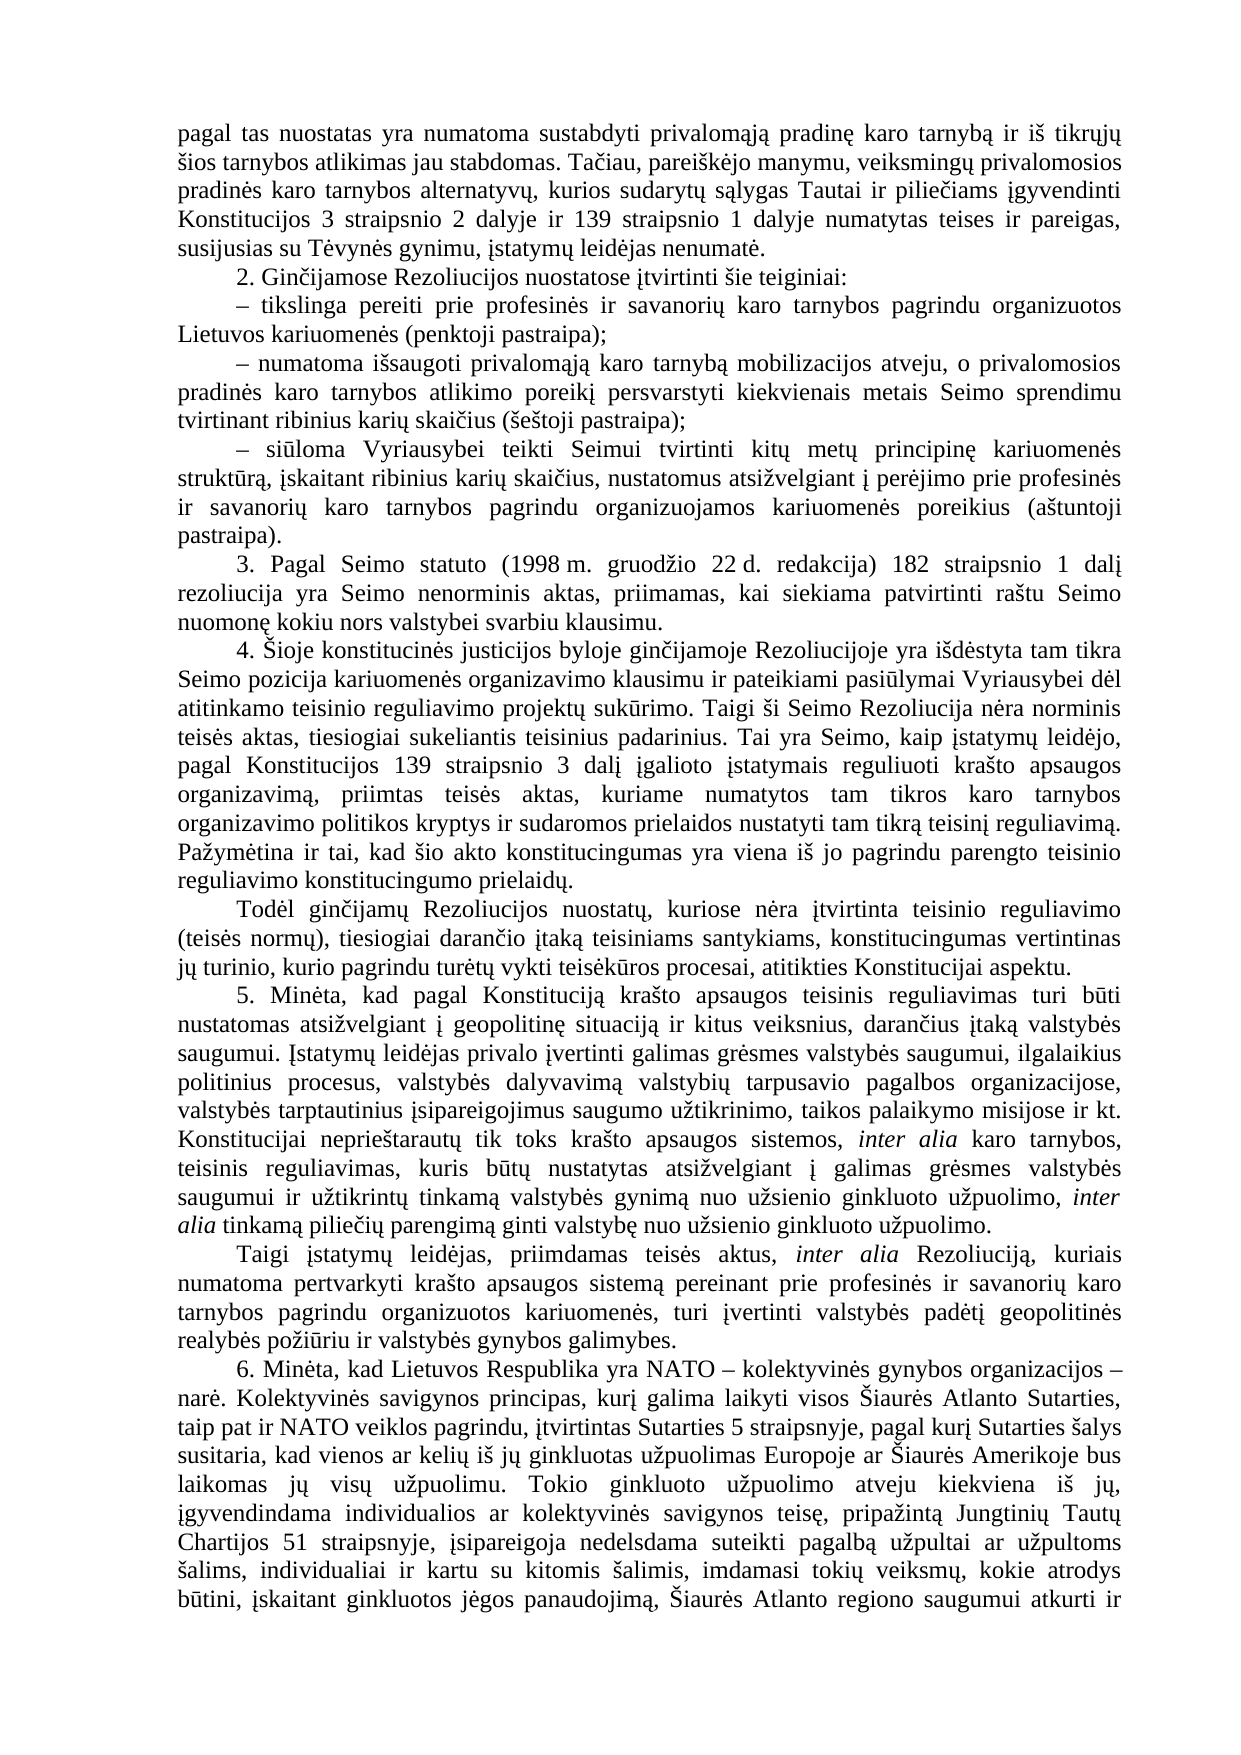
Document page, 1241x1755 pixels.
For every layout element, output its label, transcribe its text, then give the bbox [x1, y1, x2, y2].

text – tikslinga pereiti prie profesinės ir savanorių karo tarnybos pagrindu organizuotos Lietuvos kariuomenės (penktoji pastraipa); [177, 291, 1122, 348]
text 6. Minėta, kad Lietuvos Respublika yra NATO – kolektyvinės gynybos organizacijos – narė. Kolektyvinės savigynos principas, kurį galima laikyti visos Šiaurės Atlanto Sutarties, taip pat ir NATO veiklos pagrindu, įtvirtintas Sutarties 5 straipsnyje, pagal kurį Sutarties šalys susitaria, kad vienos ar kelių iš jų ginkluotas užpuolimas Europoje ar Šiaurės Amerikoje bus laikomas jų visų užpuolimu. Tokio ginkluoto užpuolimo atveju kiekviena iš jų, įgyvendindama individualios ar kolektyvinės savigynos teisę, pripažintą Jungtinių Tautų Chartijos 51 straipsnyje, įsipareigoja nedelsdama suteikti pagalbą užpultai ar užpultoms šalims, individualiai ir kartu su kitomis šalimis, imdamasi tokių veiksmų, kokie atrodys būtini, įskaitant ginkluotos jėgos panaudojimą, Šiaurės Atlanto regiono saugumui atkurti ir [177, 1354, 1122, 1613]
text 2. Ginčijamose Rezoliucijos nuostatose įtvirtinti šie teiginiai: [177, 262, 1122, 291]
text – siūloma Vyriausybei teikti Seimui tvirtinti kitų metų principinę kariuomenės struktūrą, įskaitant ribinius karių skaičius, nustatomus atsižvelgiant į perėjimo prie profesinės ir savanorių karo tarnybos pagrindu organizuojamos kariuomenės poreikius (aštuntoji pastraipa). [177, 434, 1122, 549]
text – numatoma išsaugoti privalomąją karo tarnybą mobilizacijos atveju, o privalomosios pradinės karo tarnybos atlikimo poreikį persvarstyti kiekvienais metais Seimo sprendimu tvirtinant ribinius karių skaičius (šeštoji pastraipa); [177, 348, 1122, 434]
text 5. Minėta, kad pagal Konstituciją krašto apsaugos teisinis reguliavimas turi būti nustatomas atsižvelgiant į geopolitinę situaciją ir kitus veiksnius, darančius įtaką valstybės saugumui. Įstatymų leidėjas privalo įvertinti galimas grėsmes valstybės saugumui, ilgalaikius politinius procesus, valstybės dalyvavimą valstybių tarpusavio pagalbos organizacijose, valstybės tarptautinius įsipareigojimus saugumo užtikrinimo, taikos palaikymo misijose ir kt. Konstitucijai neprieštarautų tik toks krašto apsaugos sistemos, inter alia karo tarnybos, teisinis reguliavimas, kuris būtų nustatytas atsižvelgiant į galimas grėsmes valstybės saugumui ir užtikrintų tinkamą valstybės gynimą nuo užsienio ginkluoto užpuolimo, inter alia tinkamą piliečių parengimą ginti valstybę nuo užsienio ginkluoto užpuolimo. [177, 981, 1122, 1239]
text 4. Šioje konstitucinės justicijos byloje ginčijamoje Rezoliucijoje yra išdėstyta tam tikra Seimo pozicija kariuomenės organizavimo klausimu ir pateikiami pasiūlymai Vyriausybei dėl atitinkamo teisinio reguliavimo projektų sukūrimo. Taigi ši Seimo Rezoliucija nėra norminis teisės aktas, tiesiogiai sukeliantis teisinius padarinius. Tai yra Seimo, kaip įstatymų leidėjo, pagal Konstitucijos 139 straipsnio 3 dalį įgalioto įstatymais reguliuoti krašto apsaugos organizavimą, priimtas teisės aktas, kuriame numatytos tam tikros karo tarnybos organizavimo politikos kryptys ir sudaromos prielaidos nustatyti tam tikrą teisinį reguliavimą. Pažymėtina ir tai, kad šio akto konstitucingumas yra viena iš jo pagrindu parengto teisinio reguliavimo konstitucingumo prielaidų. [177, 636, 1122, 894]
text Todėl ginčijamų Rezoliucijos nuostatų, kuriose nėra įtvirtinta teisinio reguliavimo (teisės normų), tiesiogiai darančio įtaką teisiniams santykiams, konstitucingumas vertintinas jų turinio, kurio pagrindu turėtų vykti teisėkūros procesai, atitikties Konstitucijai aspektu. [177, 894, 1122, 981]
text 3. Pagal Seimo statuto (1998 m. gruodžio 22 d. redakcija) 182 straipsnio 1 dalį rezoliucija yra Seimo nenorminis aktas, priimamas, kai siekiama patvirtinti raštu Seimo nuomonę kokiu nors valstybei svarbiu klausimu. [177, 549, 1122, 636]
text pagal tas nuostatas yra numatoma sustabdyti privalomąją pradinę karo tarnybą ir iš tikrųjų šios tarnybos atlikimas jau stabdomas. Tačiau, pareiškėjo manymu, veiksmingų privalomosios pradinės karo tarnybos alternatyvų, kurios sudarytų sąlygas Tautai ir piliečiams įgyvendinti Konstitucijos 3 straipsnio 2 dalyje ir 139 straipsnio 1 dalyje numatytas teises ir pareigas, susijusias su Tėvynės gynimu, įstatymų leidėjas nenumatė. [177, 118, 1122, 262]
text Taigi įstatymų leidėjas, priimdamas teisės aktus, inter alia Rezoliuciją, kuriais numatoma pertvarkyti krašto apsaugos sistemą pereinant prie profesinės ir savanorių karo tarnybos pagrindu organizuotos kariuomenės, turi įvertinti valstybės padėtį geopolitinės realybės požiūriu ir valstybės gynybos galimybes. [177, 1239, 1122, 1354]
